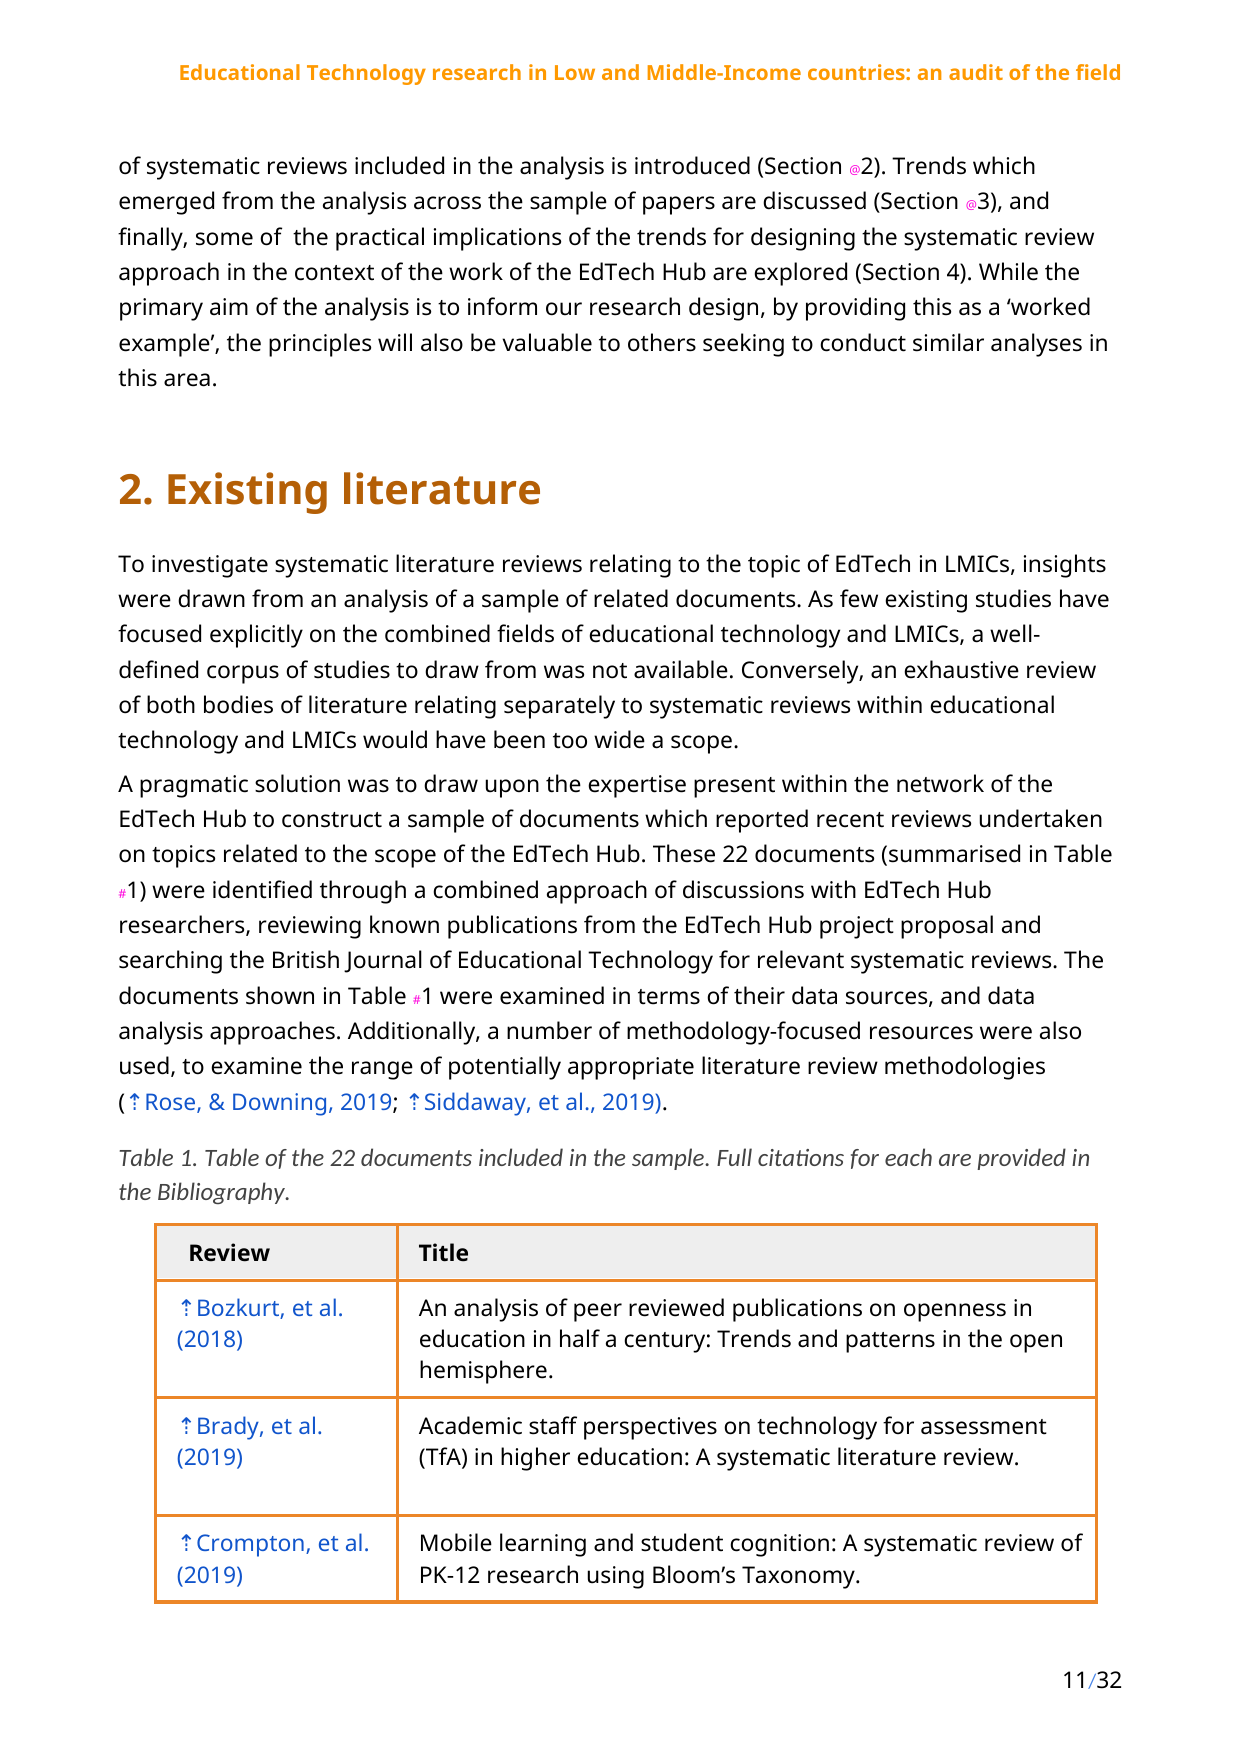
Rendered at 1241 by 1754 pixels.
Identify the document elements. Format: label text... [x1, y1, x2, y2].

text of systematic reviews included in the analysis is introduced (Section @2). Trends which emerged from the analysis across the sample of papers are discussed (Section @3), and finally, some of the practical implications of the trends for designing the systematic review approach in the context of the work of the EdTech Hub are explored (Section 4). While the primary aim of the analysis is to inform our research design, by providing this as a ‘worked example’, the principles will also be valuable to others seeking to conduct similar analyses in this area. [118, 150, 1122, 393]
table_cell Academic staff perspectives on technology for assessment (TfA) in higher education: A systematic literature review. [399, 1399, 1095, 1514]
subtitle 2. Existing literature [118, 460, 1122, 516]
table_cell ⇡Brady, et al. (2019) [157, 1399, 396, 1514]
table_header Title [399, 1226, 1095, 1278]
text A pragmatic solution was to draw upon the expertise present within the network of the EdTech Hub to construct a sample of documents which reported recent reviews undertaken on topics related to the scope of the EdTech Hub. These 22 documents (summarised in Table #1) were identified through a combined approach of discussions with EdTech Hub researchers, reviewing known publications from the EdTech Hub project proposal and searching the British Journal of Educational Technology for relevant systematic reviews. The documents shown in Table #1 were examined in terms of their data sources, and data analysis approaches. Additionally, a number of methodology-focused resources were also used, to examine the range of potentially appropriate literature review methodologies (⇡Rose, & Downing, 2019; ⇡Siddaway, et al., 2019). [118, 768, 1122, 1117]
table_cell An analysis of peer reviewed publications on openness in education in half a century: Trends and patterns in the open hemisphere. [399, 1282, 1095, 1396]
table_cell ⇡Bozkurt, et al. (2018) [157, 1282, 396, 1396]
subtitle Table 1. Table of the 22 documents included in the sample. Full citations for each are provided in the Bibliography. [118, 1142, 1122, 1207]
table_header Review [157, 1226, 396, 1278]
table_cell Mobile learning and student cognition: A systematic review of PK-12 research using Bloom’s Taxonomy. [399, 1517, 1095, 1600]
text To investigate systematic literature reviews relating to the topic of EdTech in LMICs, insights were drawn from an analysis of a sample of related documents. As few existing studies have focused explicitly on the combined fields of educational technology and LMICs, a well-defined corpus of studies to draw from was not available. Conversely, an exhaustive review of both bodies of literature relating separately to systematic reviews within educational technology and LMICs would have been too wide a scope. [118, 548, 1122, 755]
table_cell ⇡Crompton, et al. (2019) [157, 1517, 396, 1600]
